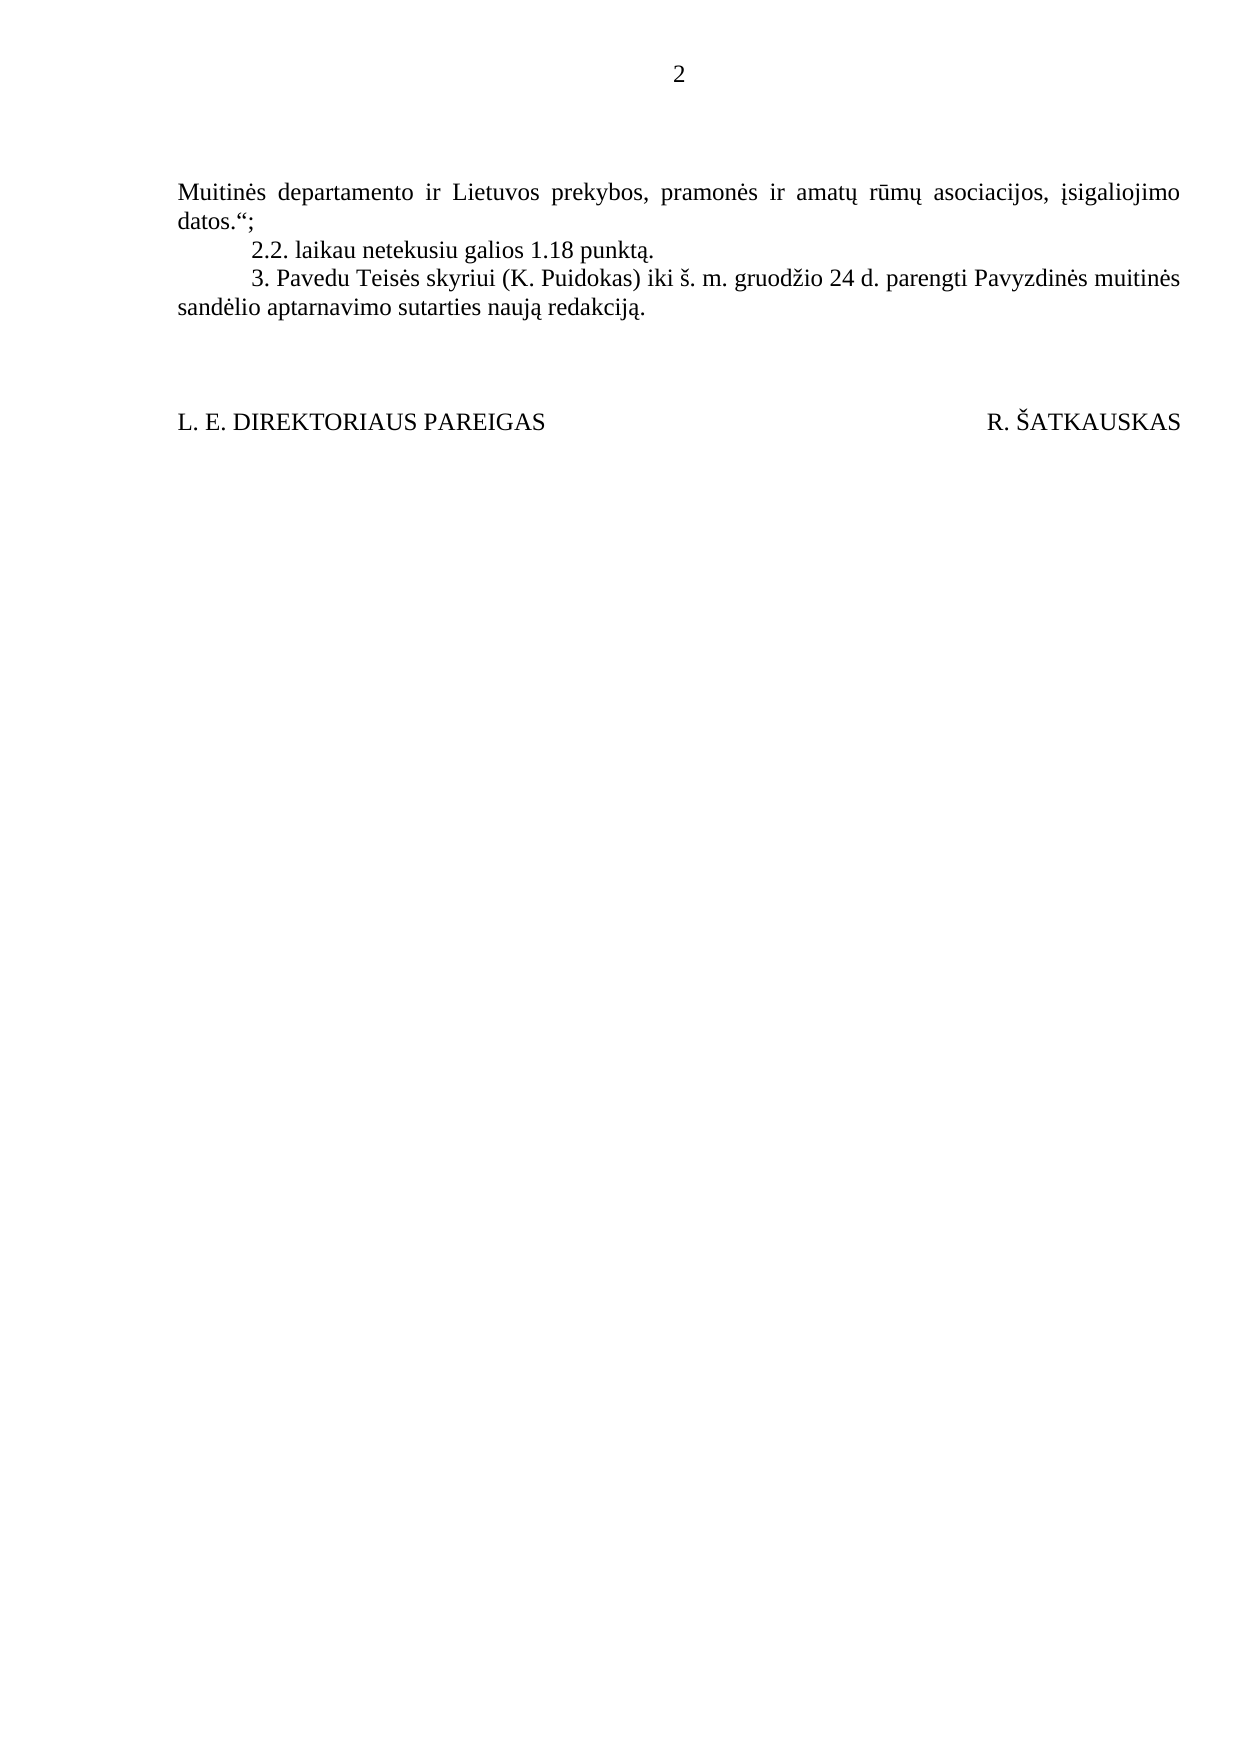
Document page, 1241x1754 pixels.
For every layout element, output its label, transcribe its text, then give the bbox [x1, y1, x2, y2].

text 3. Pavedu Teisės skyriui (K. Puidokas) iki š. m. gruodžio 24 d. parengti Pavyzdinės muitinės sandėlio aptarnavimo sutarties naują redakciją. [177, 263, 1181, 321]
text L. E. DIREKTORIAUS PAREIGAS R. ŠATKAUSKAS [177, 407, 1181, 436]
text Muitinės departamento ir Lietuvos prekybos, pramonės ir amatų rūmų asociacijos, įsigaliojimo datos.“; [177, 177, 1181, 235]
text 2.2. laikau netekusiu galios 1.18 punktą. [177, 235, 1181, 263]
